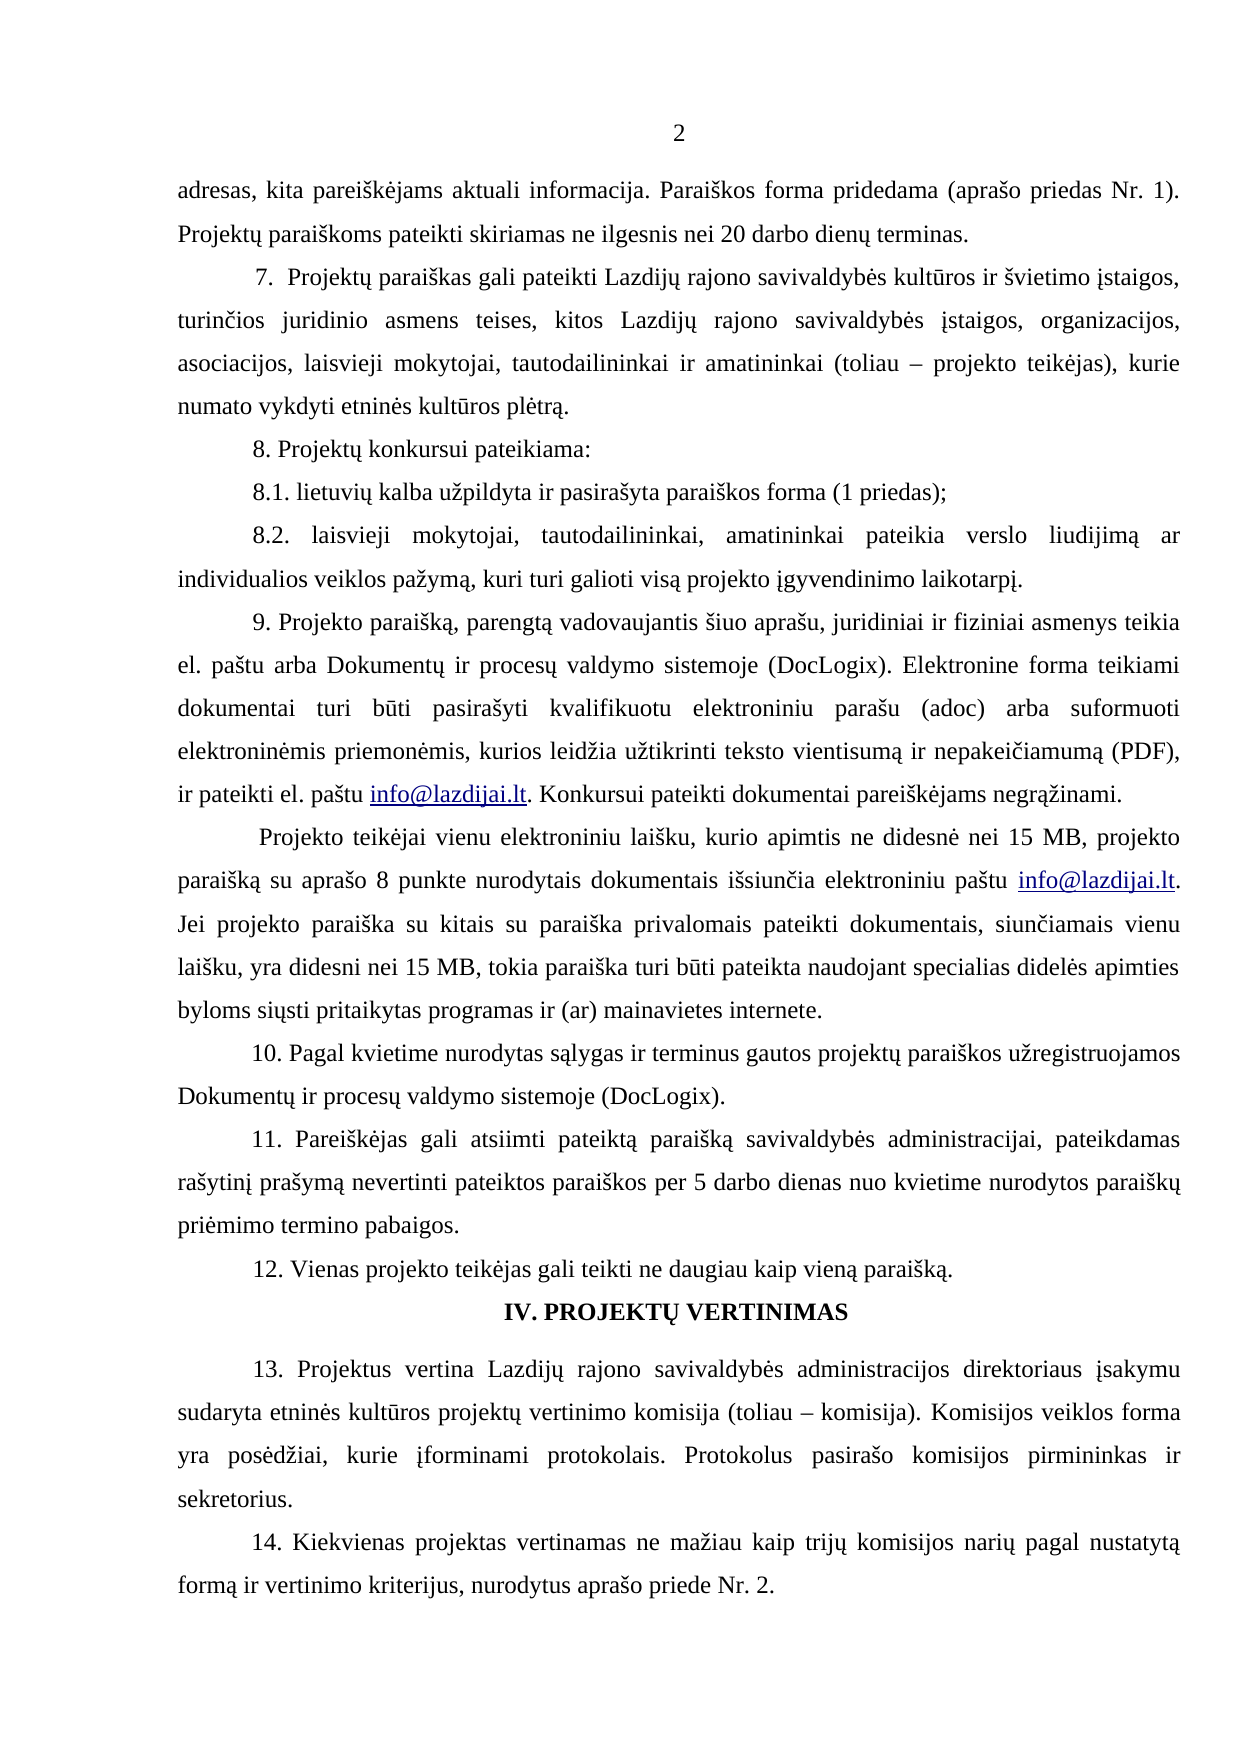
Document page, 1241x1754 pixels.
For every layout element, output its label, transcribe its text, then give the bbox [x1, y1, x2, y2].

text 14. Kiekvienas projektas vertinamas ne mažiau kaip trijų komisijos narių pagal nustatytą formą ir vertinimo kriterijus, nurodytus aprašo priede Nr. 2. [177, 1527, 1181, 1599]
text Projekto teikėjai vienu elektroniniu laišku, kurio apimtis ne didesnė nei 15 MB, projekto paraišką su aprašo 8 punkte nurodytais dokumentais išsiunčia elektroniniu paštu info@lazdijai.lt. Jei projekto paraiška su kitais su paraiška privalomais pateikti dokumentais, siunčiamais vienu laišku, yra didesni nei 15 MB, tokia paraiška turi būti pateikta naudojant specialias didelės apimties byloms siųsti pritaikytas programas ir (ar) mainavietes internete. [177, 822, 1181, 1024]
text 12. Vienas projekto teikėjas gali teikti ne daugiau kaip vieną paraišką. [177, 1254, 1181, 1282]
text 9. Projekto paraišką, parengtą vadovaujantis šiuo aprašu, juridiniai ir fiziniai asmenys teikia el. paštu arba Dokumentų ir procesų valdymo sistemoje (DocLogix). Elektronine forma teikiami dokumentai turi būti pasirašyti kvalifikuotu elektroniniu parašu (adoc) arba suformuoti elektroninėmis priemonėmis, kurios leidžia užtikrinti teksto vientisumą ir nepakeičiamumą (PDF), ir pateikti el. paštu info@lazdijai.lt. Konkursui pateikti dokumentai pareiškėjams negrąžinami. [177, 607, 1181, 808]
text 10. Pagal kvietime nurodytas sąlygas ir terminus gautos projektų paraiškos užregistruojamos Dokumentų ir procesų valdymo sistemoje (DocLogix). [177, 1038, 1181, 1110]
text 8.2. laisvieji mokytojai, tautodailininkai, amatininkai pateikia verslo liudijimą ar individualios veiklos pažymą, kuri turi galioti visą projekto įgyvendinimo laikotarpį. [177, 521, 1181, 592]
text adresas, kita pareiškėjams aktuali informacija. Paraiškos forma pridedama (aprašo priedas Nr. 1). Projektų paraiškoms pateikti skiriamas ne ilgesnis nei 20 darbo dienų terminas. [177, 176, 1181, 247]
text 11. Pareiškėjas gali atsiimti pateiktą paraišką savivaldybės administracijai, pateikdamas rašytinį prašymą nevertinti pateiktos paraiškos per 5 darbo dienas nuo kvietime nurodytos paraiškų priėmimo termino pabaigos. [177, 1124, 1181, 1239]
text 8.1. lietuvių kalba užpildyta ir pasirašyta paraiškos forma (1 priedas); [177, 477, 1181, 506]
text 13. Projektus vertina Lazdijų rajono savivaldybės administracijos direktoriaus įsakymu sudaryta etninės kultūros projektų vertinimo komisija (toliau – komisija). Komisijos veiklos forma yra posėdžiai, kurie įforminami protokolais. Protokolus pasirašo komisijos pirmininkas ir sekretorius. [177, 1354, 1181, 1512]
text 8. Projektų konkursui pateikiama: [177, 434, 1181, 463]
text IV. PROJEKTŲ VERTINIMAS [177, 1297, 1181, 1326]
text 7. Projektų paraiškas gali pateikti Lazdijų rajono savivaldybės kultūros ir švietimo įstaigos, turinčios juridinio asmens teises, kitos Lazdijų rajono savivaldybės įstaigos, organizacijos, asociacijos, laisvieji mokytojai, tautodailininkai ir amatininkai (toliau – projekto teikėjas), kurie numato vykdyti etninės kultūros plėtrą. [177, 262, 1181, 420]
